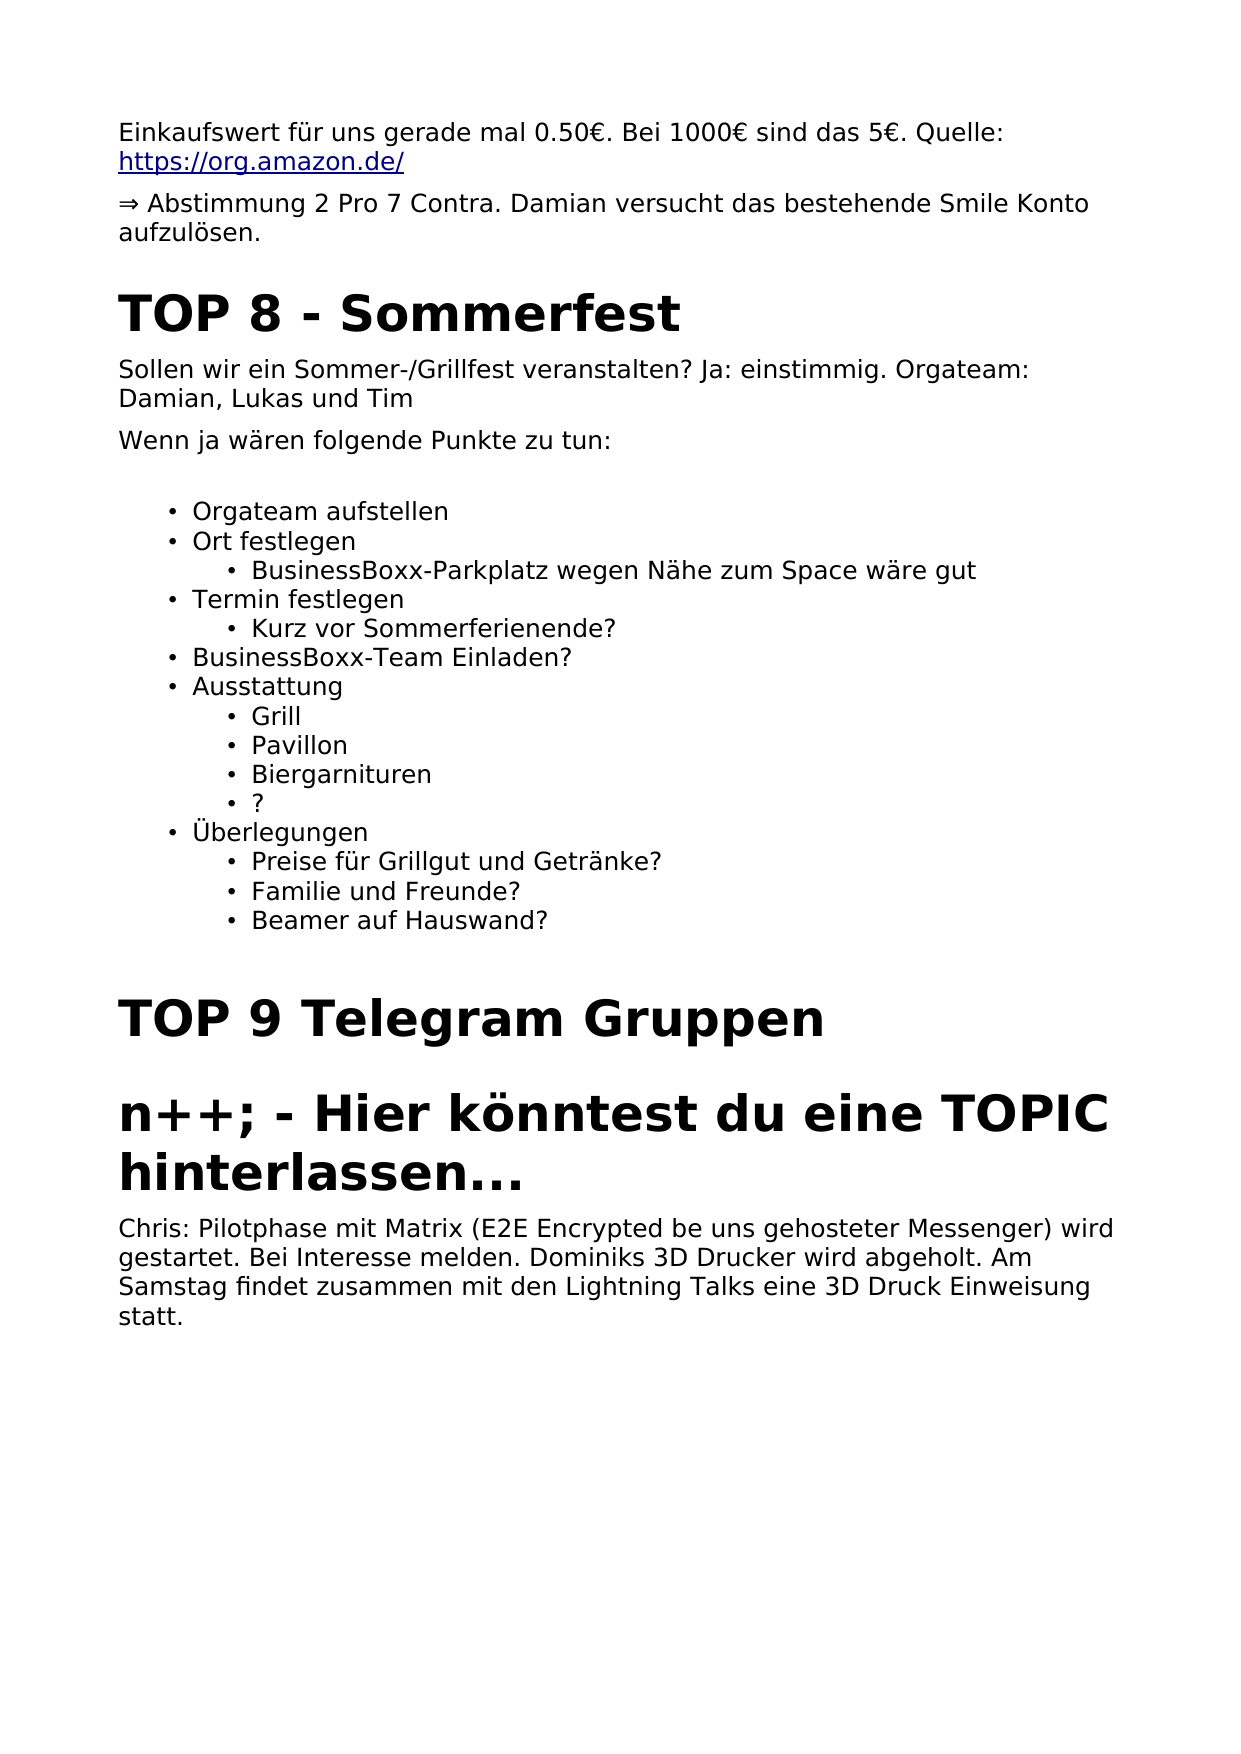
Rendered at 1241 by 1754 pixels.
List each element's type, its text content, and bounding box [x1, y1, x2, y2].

list Kurz vor Sommerferienende? [236, 614, 1122, 643]
list Überlegungen [177, 818, 1122, 847]
subtitle TOP 8 - Sommerfest [118, 285, 1122, 343]
list Familie und Freunde? [236, 877, 1122, 906]
text ⇒ Abstimmung 2 Pro 7 Contra. Damian versucht das bestehende Smile Konto aufzulösen. [118, 189, 1122, 247]
list Termin festlegen [177, 585, 1122, 614]
list ? [236, 789, 1122, 818]
list Ort festlegen [177, 527, 1122, 556]
list Beamer auf Hauswand? [236, 906, 1122, 935]
text Wenn ja wären folgende Punkte zu tun: [118, 426, 1122, 456]
list BusinessBoxx-Parkplatz wegen Nähe zum Space wäre gut [236, 556, 1122, 585]
list Biergarnituren [236, 760, 1122, 789]
list BusinessBoxx-Team Einladen? [177, 643, 1122, 672]
text Sollen wir ein Sommer-/Grillfest veranstalten? Ja: einstimmig. Orgateam: Damian, Lukas und Tim [118, 356, 1122, 414]
list Pavillon [236, 731, 1122, 760]
list Grill [236, 702, 1122, 731]
subtitle n++; - Hier könntest du eine TOPIC hinterlassen... [118, 1085, 1122, 1202]
text Chris: Pilotphase mit Matrix (E2E Encrypted be uns gehosteter Messenger) wird gestartet. Bei Interesse melden. Dominiks 3D Drucker wird abgeholt. Am Samstag findet zusammen mit den Lightning Talks eine 3D Druck Einweisung statt. [118, 1214, 1122, 1331]
list Orgateam aufstellen [177, 497, 1122, 527]
list Ausstattung [177, 672, 1122, 702]
list Preise für Grillgut und Getränke? [236, 847, 1122, 877]
subtitle TOP 9 Telegram Gruppen [118, 989, 1122, 1048]
text Einkaufswert für uns gerade mal 0.50€. Bei 1000€ sind das 5€. Quelle: https://org.amazon.de/ [118, 118, 1122, 176]
